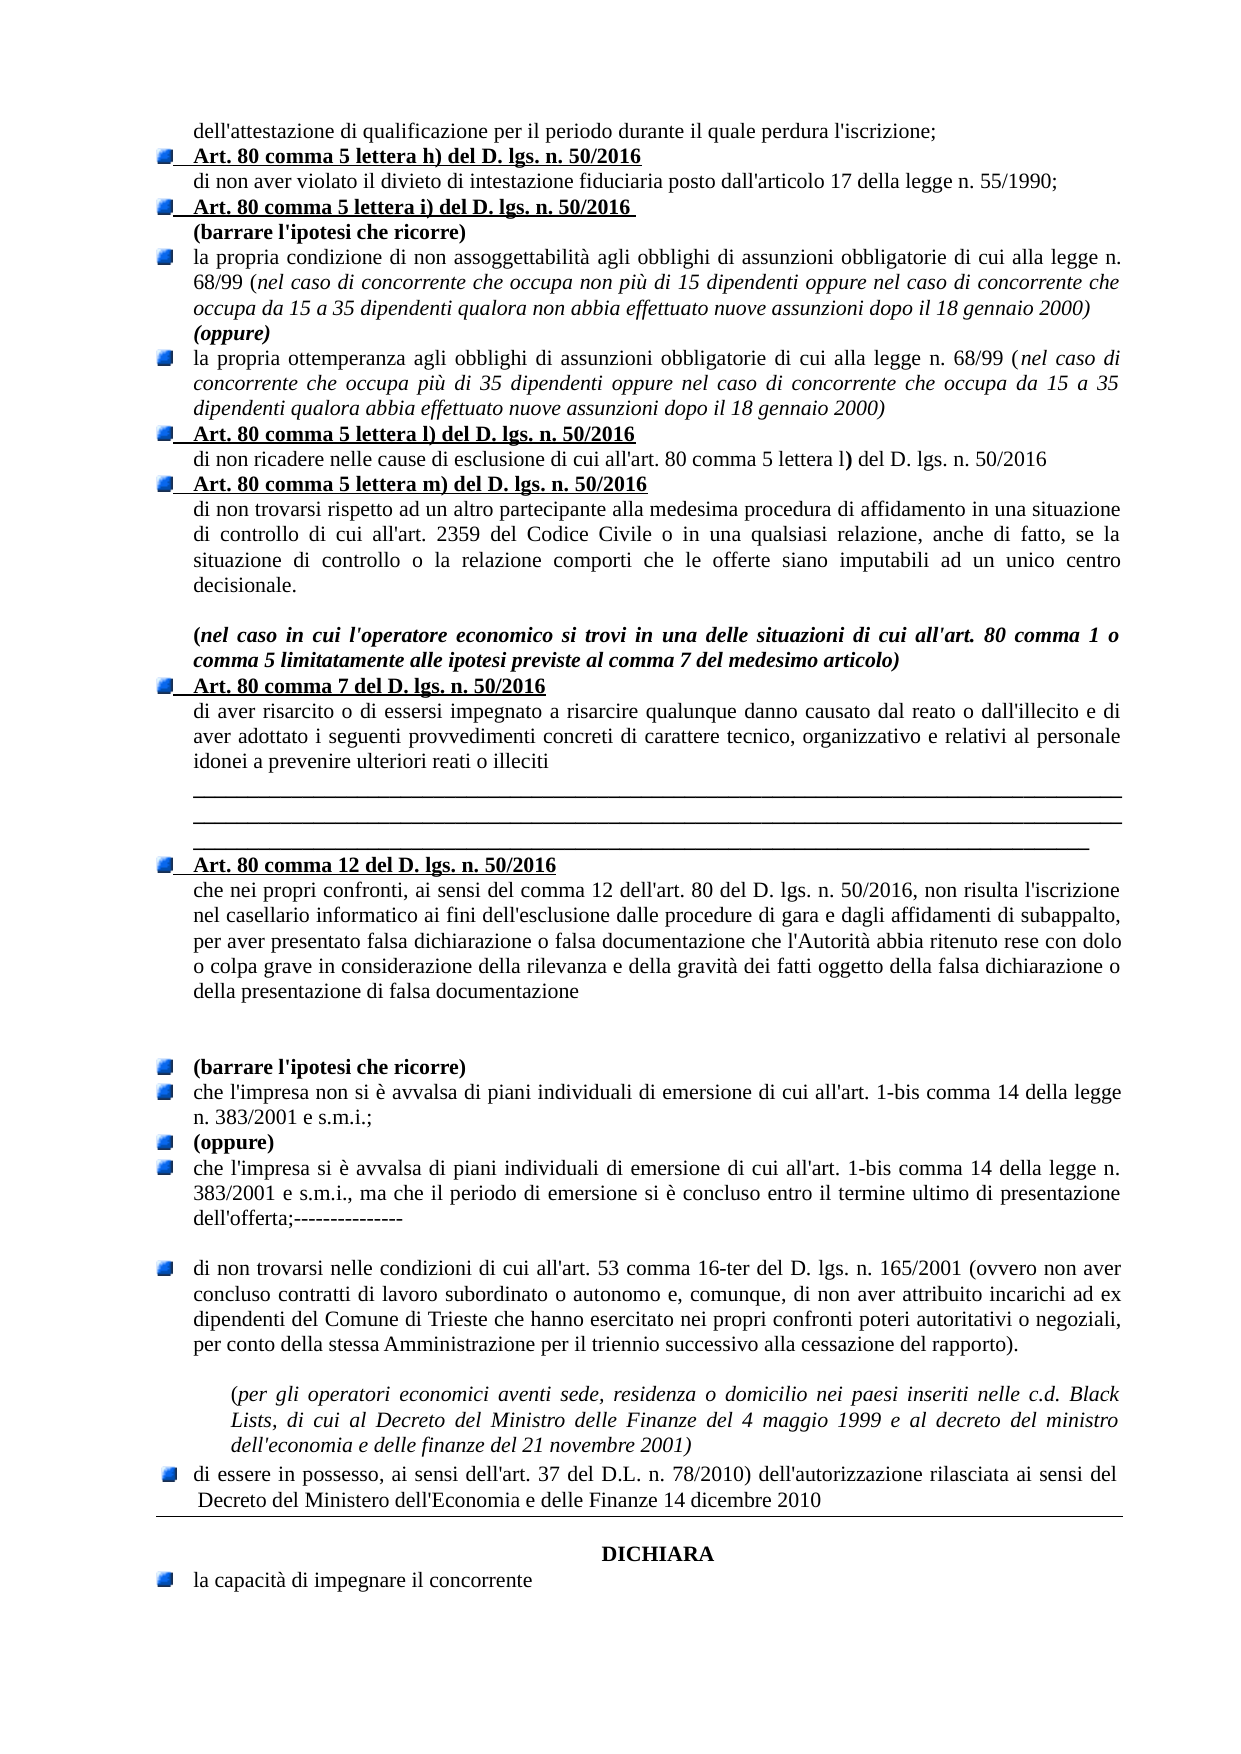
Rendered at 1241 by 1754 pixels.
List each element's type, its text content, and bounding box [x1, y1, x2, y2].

list Art. 80 comma 5 lettera h) del D. lgs. n. 50/2016 [156, 143, 1123, 168]
list DICHIARA [156, 1541, 1123, 1567]
picture [156, 248, 173, 265]
list Art. 80 comma 5 lettera m) del D. lgs. n. 50/2016 [156, 471, 1123, 496]
picture [161, 1466, 177, 1482]
list Art. 80 comma 7 del D. lgs. n. 50/2016 [156, 673, 1123, 698]
picture [156, 148, 173, 164]
list Art. 80 comma 12 del D. lgs. n. 50/2016 [156, 852, 1123, 877]
list (barrare l'ipotesi che ricorre) [156, 219, 1123, 244]
list la capacità di impegnare il concorrente [156, 1567, 1123, 1592]
list (oppure) [156, 1129, 1123, 1154]
list (barrare l'ipotesi che ricorre) [156, 1054, 1123, 1079]
picture [156, 475, 173, 492]
picture [156, 677, 173, 694]
list che nei propri confronti, ai sensi del comma 12 dell'art. 80 del D. lgs. n. 50/2016, non risulta l'iscrizione nel casellario informatico ai fini dell'esclusione dalle procedure di gara e dagli affidamenti di subappalto, per aver presentato falsa dichiarazione o falsa documentazione che l'Autorità abbia ritenuto rese con dolo o colpa grave in considerazione della rilevanza e della gravità dei fatti oggetto della falsa dichiarazione o della presentazione di falsa documentazione [156, 877, 1123, 1003]
list Art. 80 comma 5 lettera l) del D. lgs. n. 50/2016 [156, 421, 1123, 446]
picture [156, 1260, 173, 1276]
list di non ricadere nelle cause di esclusione di cui all'art. 80 comma 5 lettera l) del D. lgs. n. 50/2016 [156, 446, 1123, 471]
list la propria condizione di non assoggettabilità agli obblighi di assunzioni obbligatorie di cui alla legge n. 68/99 (nel caso di concorrente che occupa non più di 15 dipendenti oppure nel caso di concorrente che occupa da 15 a 35 dipendenti qualora non abbia effettuato nuove assunzioni dopo il 18 gennaio 2000) [156, 244, 1123, 320]
picture [156, 1058, 173, 1075]
list che l'impresa si è avvalsa di piani individuali di emersione di cui all'art. 1-bis comma 14 della legge n. 383/2001 e s.m.i., ma che il periodo di emersione si è concluso entro il termine ultimo di presentazione dell'offerta;--------------- [156, 1154, 1123, 1230]
list la propria ottemperanza agli obblighi di assunzioni obbligatorie di cui alla legge n. 68/99 (nel caso di concorrente che occupa più di 35 dipendenti oppure nel caso di concorrente che occupa da 15 a 35 dipendenti qualora abbia effettuato nuove assunzioni dopo il 18 gennaio 2000) [156, 345, 1123, 421]
list di non trovarsi rispetto ad un altro partecipante alla medesima procedura di affidamento in una situazione di controllo di cui all'art. 2359 del Codice Civile o in una qualsiasi relazione, anche di fatto, se la situazione di controllo o la relazione comporti che le offerte siano imputabili ad un unico centro decisionale. [156, 496, 1123, 597]
list (oppure) [156, 320, 1123, 345]
picture [156, 425, 173, 441]
list (per gli operatori economici aventi sede, residenza o domicilio nei paesi inseriti nelle c.d. Black Lists, di cui al Decreto del Ministro delle Finanze del 4 maggio 1999 e al decreto del ministro dell'economia e delle finanze del 21 novembre 2001) [193, 1381, 1123, 1457]
list che l'impresa non si è avvalsa di piani individuali di emersione di cui all'art. 1-bis comma 14 della legge n. 383/2001 e s.m.i.; [156, 1079, 1123, 1129]
picture [156, 1134, 173, 1150]
list di essere in possesso, ai sensi dell'art. 37 del D.L. n. 78/2010) dell'autorizzazione rilasciata ai sensi del Decreto del Ministero dell'Economia e delle Finanze 14 dicembre 2010 [156, 1457, 1123, 1516]
list dell'attestazione di qualificazione per il periodo durante il quale perdura l'iscrizione; [156, 118, 1123, 143]
list ____________________________________________________________________________________________________________________________________________________________________________________________________________________________________________________________ [156, 773, 1123, 852]
picture [156, 1571, 173, 1587]
picture [156, 349, 173, 366]
picture [156, 1083, 173, 1100]
picture [156, 1159, 173, 1175]
list di aver risarcito o di essersi impegnato a risarcire qualunque danno causato dal reato o dall'illecito e di aver adottato i seguenti provvedimenti concreti di carattere tecnico, organizzativo e relativi al personale idonei a prevenire ulteriori reati o illeciti [156, 698, 1123, 773]
picture [156, 856, 173, 873]
list di non aver violato il divieto di intestazione fiduciaria posto dall'articolo 17 della legge n. 55/1990; [156, 168, 1123, 194]
list (nel caso in cui l'operatore economico si trovi in una delle situazioni di cui all'art. 80 comma 1 o comma 5 limitatamente alle ipotesi previste al comma 7 del medesimo articolo) [156, 622, 1123, 673]
list Art. 80 comma 5 lettera i) del D. lgs. n. 50/2016 [156, 194, 1123, 219]
picture [156, 198, 173, 215]
list di non trovarsi nelle condizioni di cui all'art. 53 comma 16-ter del D. lgs. n. 165/2001 (ovvero non aver concluso contratti di lavoro subordinato o autonomo e, comunque, di non aver attribuito incarichi ad ex dipendenti del Comune di Trieste che hanno esercitato nei propri confronti poteri autoritativi o negoziali, per conto della stessa Amministrazione per il triennio successivo alla cessazione del rapporto). [156, 1255, 1123, 1356]
